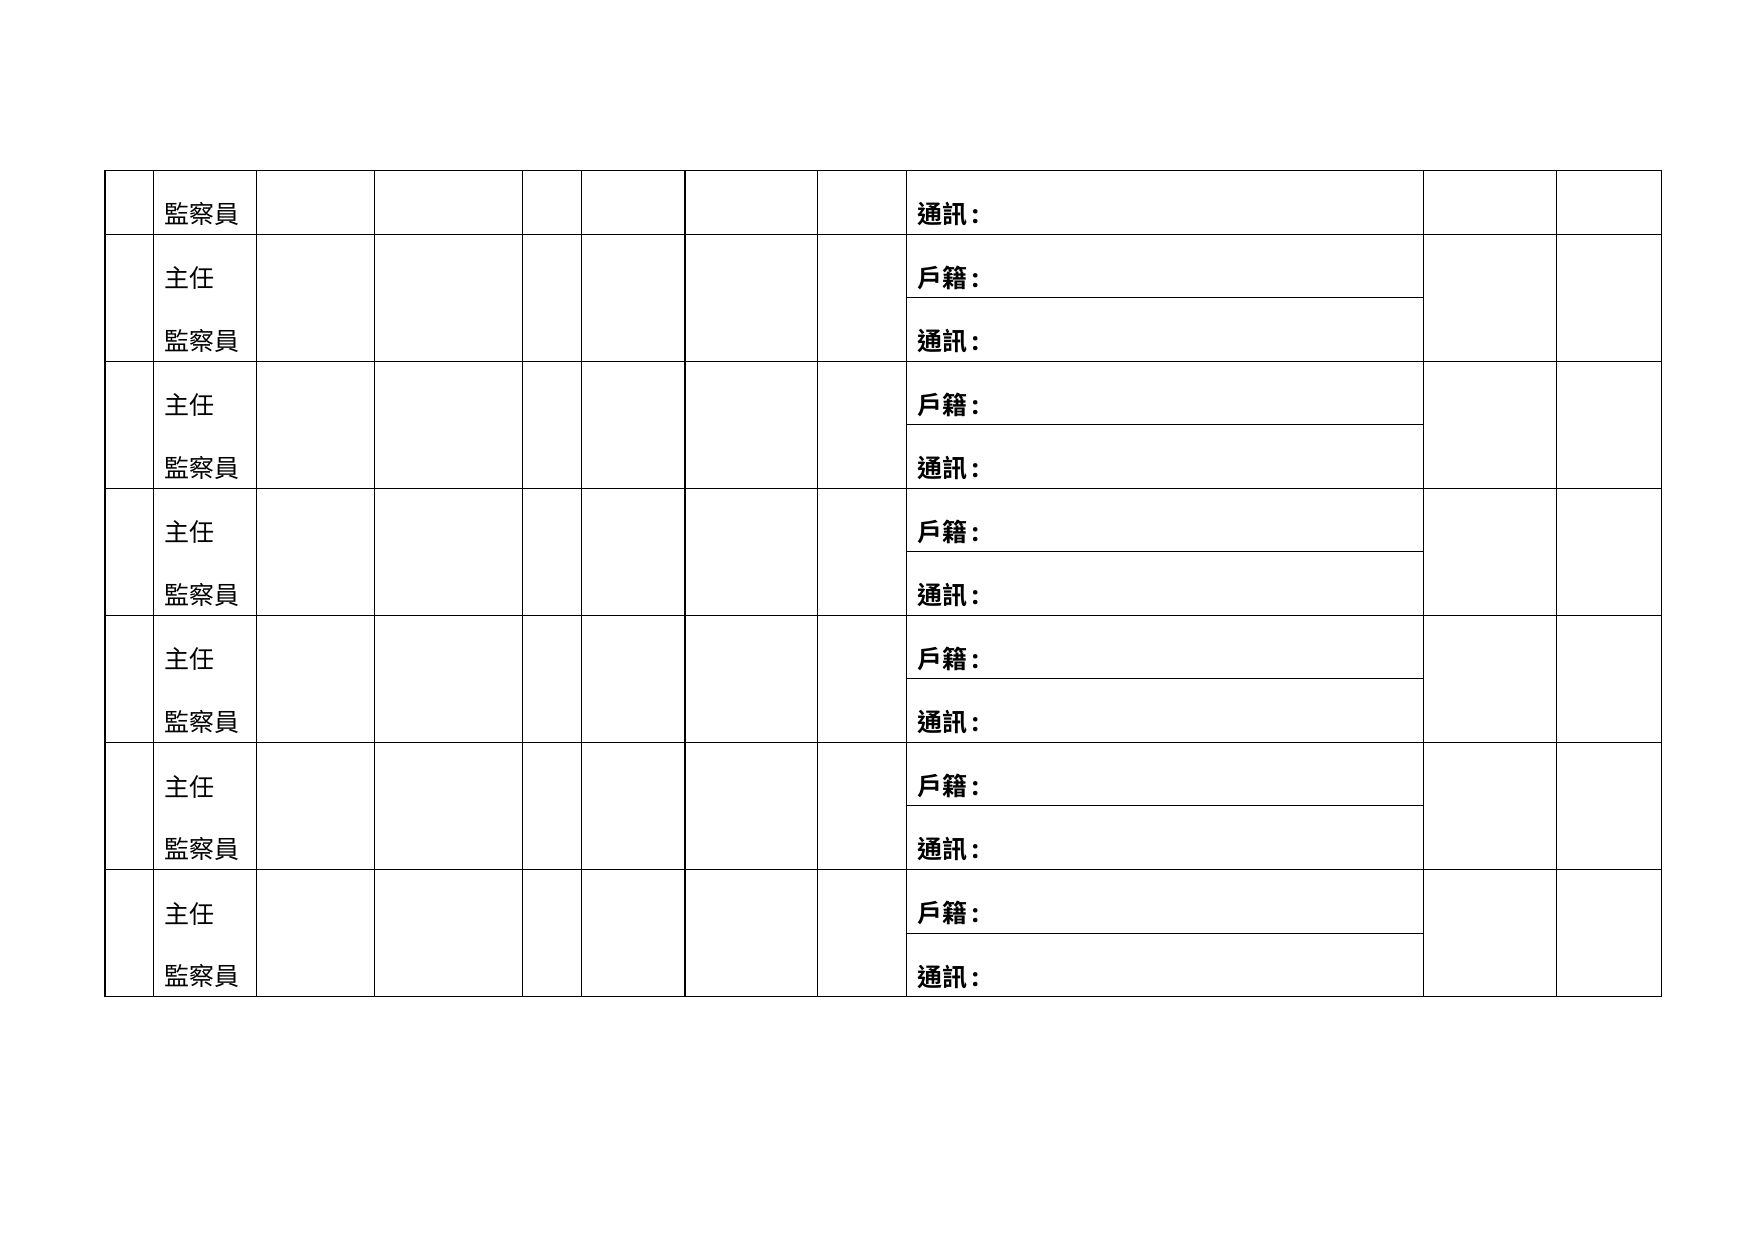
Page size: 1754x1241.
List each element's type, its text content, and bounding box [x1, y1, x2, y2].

table_cell [257, 870, 374, 996]
table_cell [375, 171, 522, 233]
table_cell [257, 362, 374, 488]
table_cell 監察員 [154, 171, 256, 233]
table_cell [686, 171, 817, 233]
table_cell [106, 235, 153, 361]
table_cell 通訊: [907, 298, 1423, 361]
table_cell [582, 870, 684, 996]
table_cell 通訊: [907, 679, 1423, 742]
table_cell [106, 870, 153, 996]
table_cell [1424, 235, 1556, 361]
table_cell 通訊: [907, 171, 1423, 233]
table_cell [1424, 362, 1556, 488]
table_cell [1557, 235, 1661, 361]
table_cell [818, 489, 906, 615]
table_cell [1557, 489, 1661, 615]
table_cell 戶籍: [907, 870, 1423, 932]
table_cell 主任 監察員 [154, 616, 256, 742]
table_cell [818, 171, 906, 233]
table_cell 主任 監察員 [154, 362, 256, 488]
table_cell 主任 監察員 [154, 489, 256, 615]
table_cell [375, 235, 522, 361]
table_cell [686, 743, 817, 869]
table_cell 戶籍: [907, 743, 1423, 805]
table_cell [375, 362, 522, 488]
table_cell [818, 743, 906, 869]
table_cell [257, 616, 374, 742]
table_cell 戶籍: [907, 616, 1423, 678]
table_cell [375, 489, 522, 615]
table_cell [1424, 489, 1556, 615]
table_cell [582, 235, 684, 361]
table_cell [818, 362, 906, 488]
table_cell 通訊: [907, 806, 1423, 869]
table_cell [1424, 743, 1556, 869]
table_cell [1557, 870, 1661, 996]
table_cell 主任 監察員 [154, 870, 256, 996]
table_cell [818, 616, 906, 742]
table_cell 戶籍: [907, 489, 1423, 551]
table_cell [582, 171, 684, 233]
table_cell [523, 235, 581, 361]
table_cell 戶籍: [907, 235, 1423, 297]
table_cell [686, 870, 817, 996]
table_cell [523, 743, 581, 869]
table_cell [818, 235, 906, 361]
table_cell [523, 489, 581, 615]
table_cell 戶籍: [907, 362, 1423, 424]
table_cell [1557, 171, 1661, 233]
table_cell [1424, 171, 1556, 233]
table_cell [686, 616, 817, 742]
table_cell [1557, 743, 1661, 869]
table_cell [582, 362, 684, 488]
table_cell [106, 362, 153, 488]
table_cell [257, 489, 374, 615]
table_cell [523, 616, 581, 742]
table_cell [106, 743, 153, 869]
table_cell [523, 362, 581, 488]
table_cell 通訊: [907, 934, 1423, 996]
table_cell [375, 743, 522, 869]
table_cell [523, 870, 581, 996]
table_cell [686, 235, 817, 361]
table_cell [1424, 870, 1556, 996]
table_cell [1557, 362, 1661, 488]
table_cell [818, 870, 906, 996]
table_cell [106, 171, 153, 233]
table_cell [257, 171, 374, 233]
table_cell 通訊: [907, 552, 1423, 615]
table_cell 通訊: [907, 425, 1423, 488]
table_cell [257, 743, 374, 869]
table_cell [686, 362, 817, 488]
table_cell [582, 743, 684, 869]
table_cell [523, 171, 581, 233]
table_cell [106, 616, 153, 742]
table_cell [106, 489, 153, 615]
table_cell [1557, 616, 1661, 742]
table_cell [1424, 616, 1556, 742]
table_cell [257, 235, 374, 361]
table_cell 主任 監察員 [154, 743, 256, 869]
table_cell [375, 870, 522, 996]
table_cell [582, 489, 684, 615]
table_cell [375, 616, 522, 742]
table_cell [582, 616, 684, 742]
table_cell 主任 監察員 [154, 235, 256, 361]
table_cell [686, 489, 817, 615]
